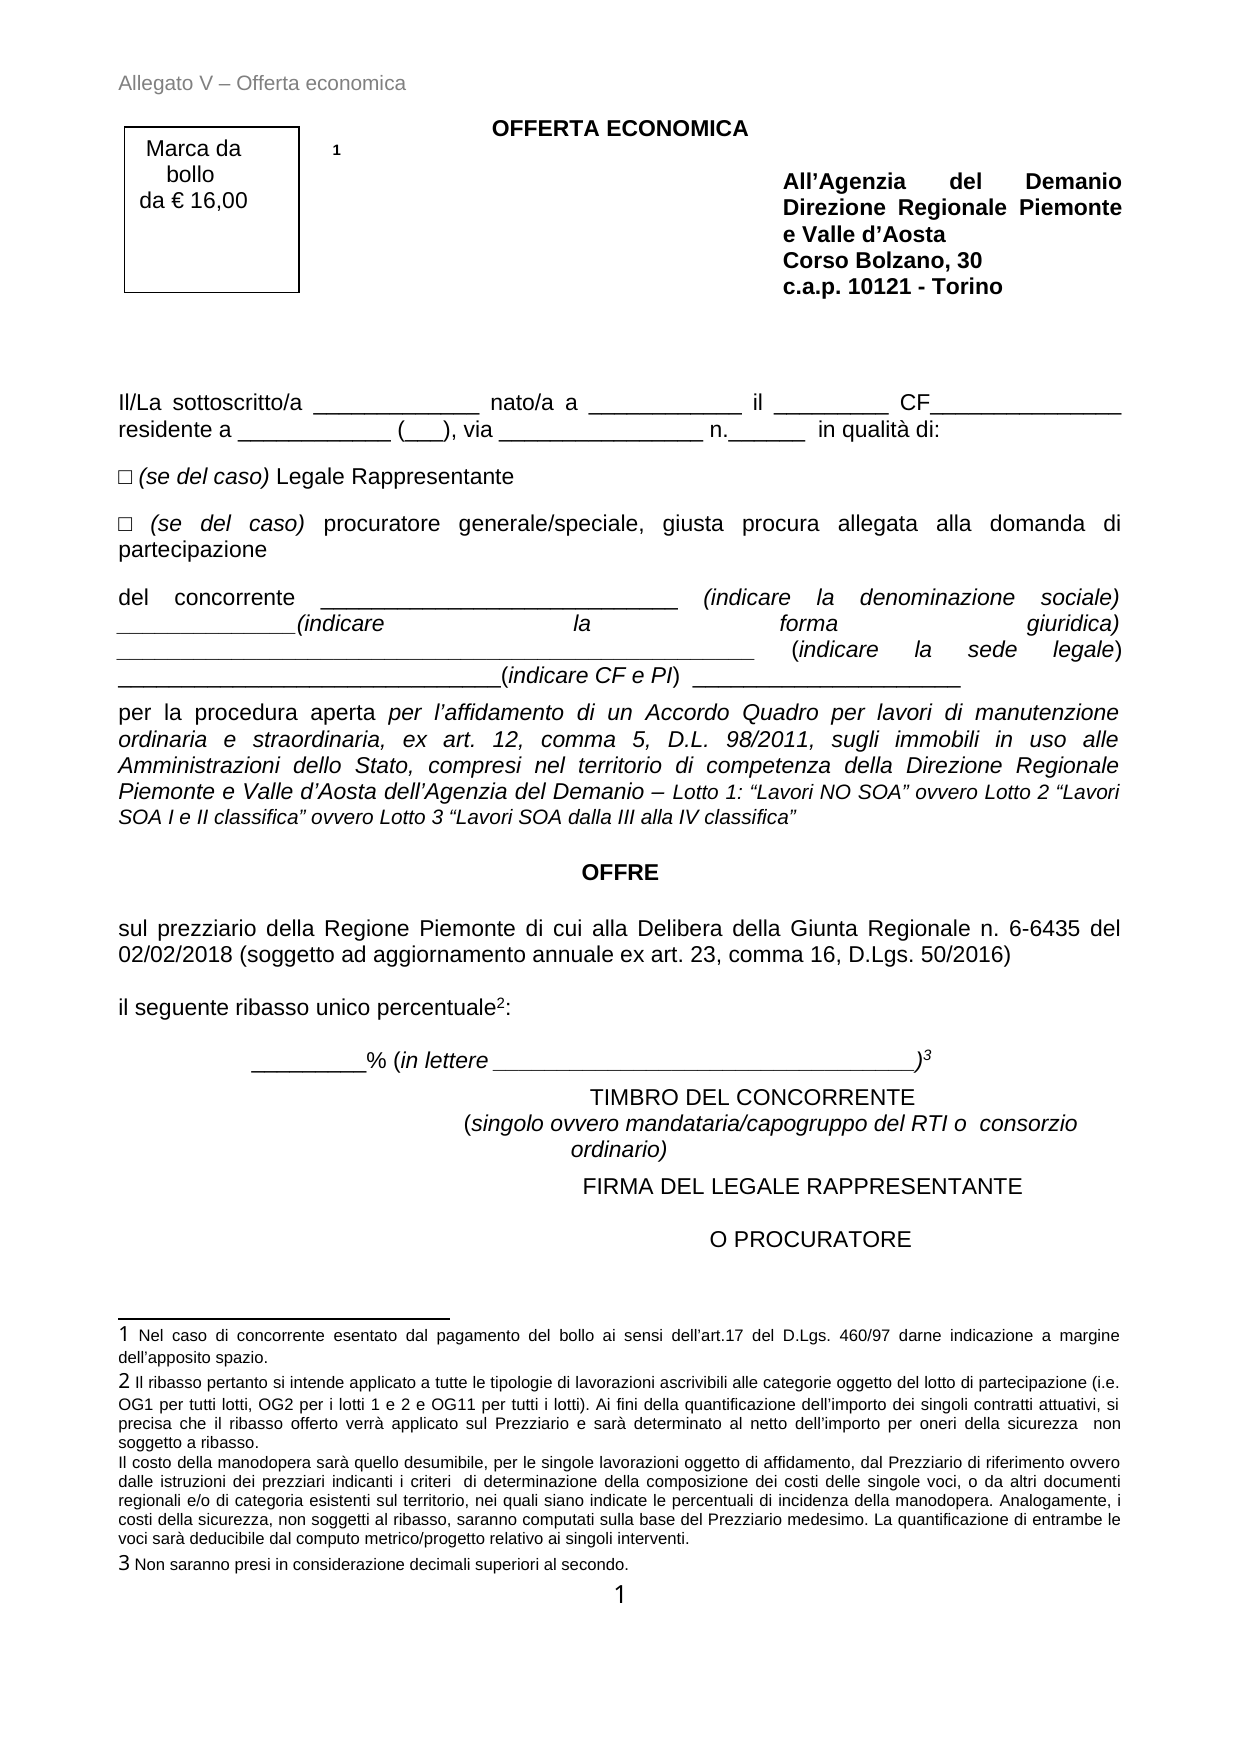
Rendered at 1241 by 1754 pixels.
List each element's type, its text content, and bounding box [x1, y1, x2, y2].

text Nel caso di concorrente esentato dal pagamento del bollo ai sensi dell’art.17 del D.Lgs. 460/97 darne indicazione a margine dell’apposito spazio. [118, 1319, 1122, 1367]
text Il/La sottoscritto/a _____________ nato/a a ____________ il _________ CF_______________ residente a ____________ (___), via ________________ n.______ in qualità di: [118, 389, 1122, 442]
text del concorrente ____________________________ (indicare la denominazione sociale) ______________(indicare la forma giuridica) __________________________________________________ (indicare la sede legale) ______________________________(indicare CF e PI) _____________________ [118, 583, 1122, 689]
text Il ribasso pertanto si intende applicato a tutte le tipologie di lavorazioni ascrivibili alle categorie oggetto del lotto di partecipazione (i.e. OG1 per tutti lotti, OG2 per i lotti 1 e 2 e OG11 per tutti i lotti). Ai fini della quantificazione dell’importo dei singoli contratti attuativi, si precisa che il ribasso offerto verrà applicato sul Prezziario e sarà determinato al netto dell’importo per oneri della sicurezza non soggetto a ribasso. [118, 1367, 1122, 1452]
text O PROCURATORE [487, 1226, 1122, 1252]
text il seguente ribasso unico percentuale: [118, 994, 1122, 1020]
text per la procedura aperta per l’affidamento di un Accordo Quadro per lavori di manutenzione ordinaria e straordinaria, ex art. 12, comma 5, D.L. 98/2011, sugli immobili in uso alle Amministrazioni dello Stato, compresi nel territorio di competenza della Direzione Regionale Piemonte e Valle d’Aosta dell’Agenzia del Demanio – Lotto 1: “Lavori NO SOA” ovvero Lotto 2 “Lavori SOA I e II classifica” ovvero Lotto 3 “Lavori SOA dalla III alla IV classifica” [118, 699, 1122, 829]
text OFFERTA ECONOMICA [118, 115, 1122, 142]
text All’Agenzia del Demanio Direzione Regionale Piemonte e Valle d’Aosta [783, 168, 1122, 247]
text _________% (in lettere _________________________________) [118, 1047, 1122, 1073]
text Corso Bolzano, 30 [768, 247, 1122, 273]
text FIRMA DEL LEGALE RAPPRESENTANTE [487, 1173, 1122, 1199]
text Non saranno presi in considerazione decimali superiori al secondo. [118, 1548, 1122, 1577]
text OFFRE [118, 859, 1122, 885]
text □ (se del caso) procuratore generale/speciale, giusta procura allegata alla domanda di partecipazione [118, 510, 1122, 563]
text TIMBRO DEL CONCORRENTE (singolo ovvero mandataria/capogruppo del RTI o consorzio ordinario) [118, 1083, 1122, 1163]
text sul prezziario della Regione Piemonte di cui alla Delibera della Giunta Regionale n. 6-6435 del 02/02/2018 (soggetto ad aggiornamento annuale ex art. 23, comma 16, D.Lgs. 50/2016) [118, 915, 1122, 968]
text Il costo della manodopera sarà quello desumibile, per le singole lavorazioni oggetto di affidamento, dal Prezziario di riferimento ovvero dalle istruzioni dei prezziari indicanti i criteri di determinazione della composizione dei costi delle singole voci, o da altri documenti regionali e/o di categoria esistenti sul territorio, nei quali siano indicate le percentuali di incidenza della manodopera. Analogamente, i costi della sicurezza, non soggetti al ribasso, saranno computati sulla base del Prezziario medesimo. La quantificazione di entrambe le voci sarà deducibile dal computo metrico/progetto relativo ai singoli interventi. [118, 1452, 1122, 1548]
text □ (se del caso) Legale Rappresentante [118, 463, 1122, 489]
text c.a.p. 10121 - Torino [768, 273, 1122, 300]
